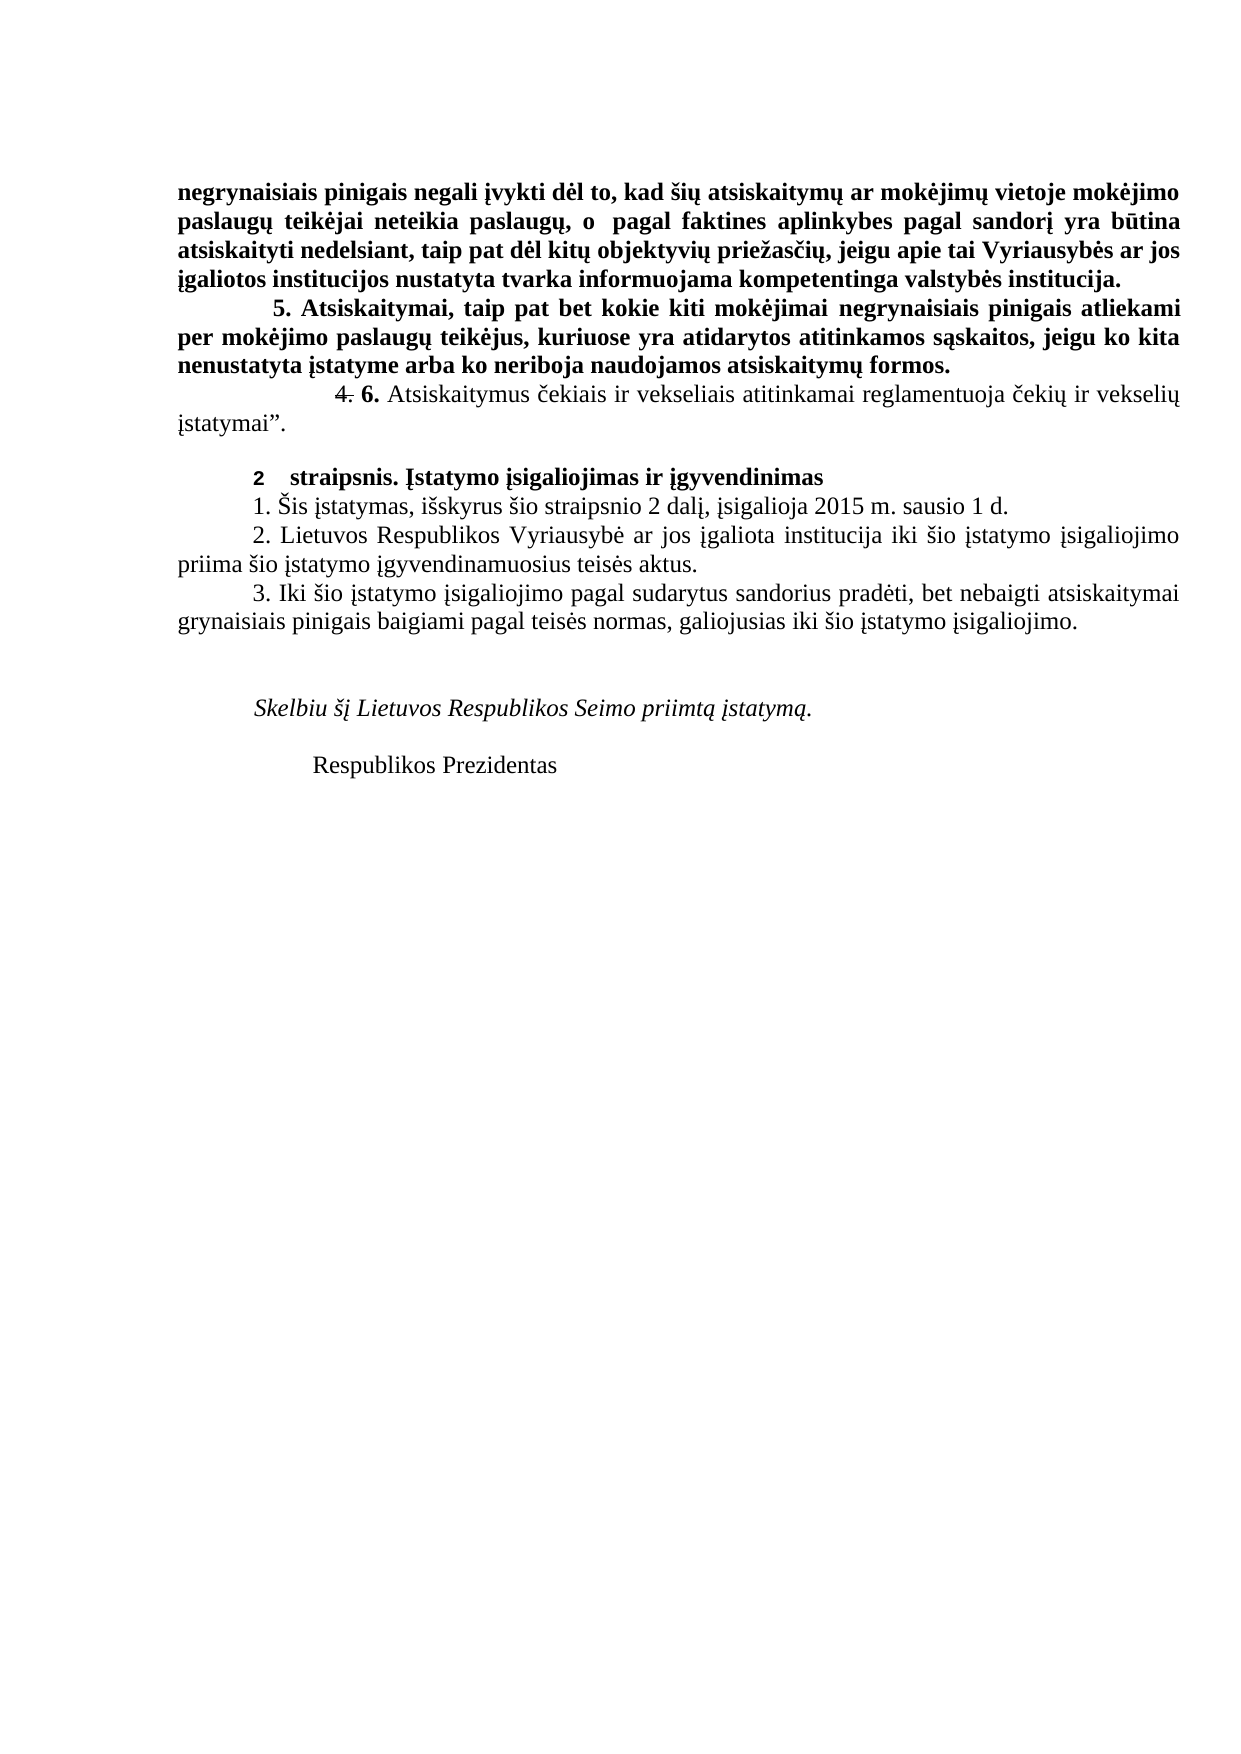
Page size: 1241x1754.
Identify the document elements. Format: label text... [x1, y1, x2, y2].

list straipsnis. Įstatymo įsigaliojimas ir įgyvendinimas [252, 462, 1181, 491]
text 1. Šis įstatymas, išskyrus šio straipsnio 2 dalį, įsigalioja 2015 m. sausio 1 d. [177, 491, 1181, 520]
text negrynaisiais pinigais negali įvykti dėl to, kad šių atsiskaitymų ar mokėjimų vietoje mokėjimo paslaugų teikėjai neteikia paslaugų, o pagal faktines aplinkybes pagal sandorį yra būtina atsiskaityti nedelsiant, taip pat dėl kitų objektyvių priežasčių, jeigu apie tai Vyriausybės ar jos įgaliotos institucijos nustatyta tvarka informuojama kompetentinga valstybės institucija. [177, 177, 1181, 293]
text Respublikos Prezidentas [177, 750, 1181, 779]
text 3. Iki šio įstatymo įsigaliojimo pagal sudarytus sandorius pradėti, bet nebaigti atsiskaitymai grynaisiais pinigais baigiami pagal teisės normas, galiojusias iki šio įstatymo įsigaliojimo. [177, 578, 1181, 635]
text 5. Atsiskaitymai, taip pat bet kokie kiti mokėjimai negrynaisiais pinigais atliekami per mokėjimo paslaugų teikėjus, kuriuose yra atidarytos atitinkamos sąskaitos, jeigu ko kita nenustatyta įstatyme arba ko neriboja naudojamos atsiskaitymų formos. [177, 293, 1181, 379]
text Skelbiu šį Lietuvos Respublikos Seimo priimtą įstatymą. [177, 693, 1181, 721]
text 4. 6. Atsiskaitymus čekiais ir vekseliais atitinkamai reglamentuoja čekių ir vekselių įstatymai”. [177, 379, 1181, 437]
text 2. Lietuvos Respublikos Vyriausybė ar jos įgaliota institucija iki šio įstatymo įsigaliojimo priima šio įstatymo įgyvendinamuosius teisės aktus. [177, 520, 1181, 578]
